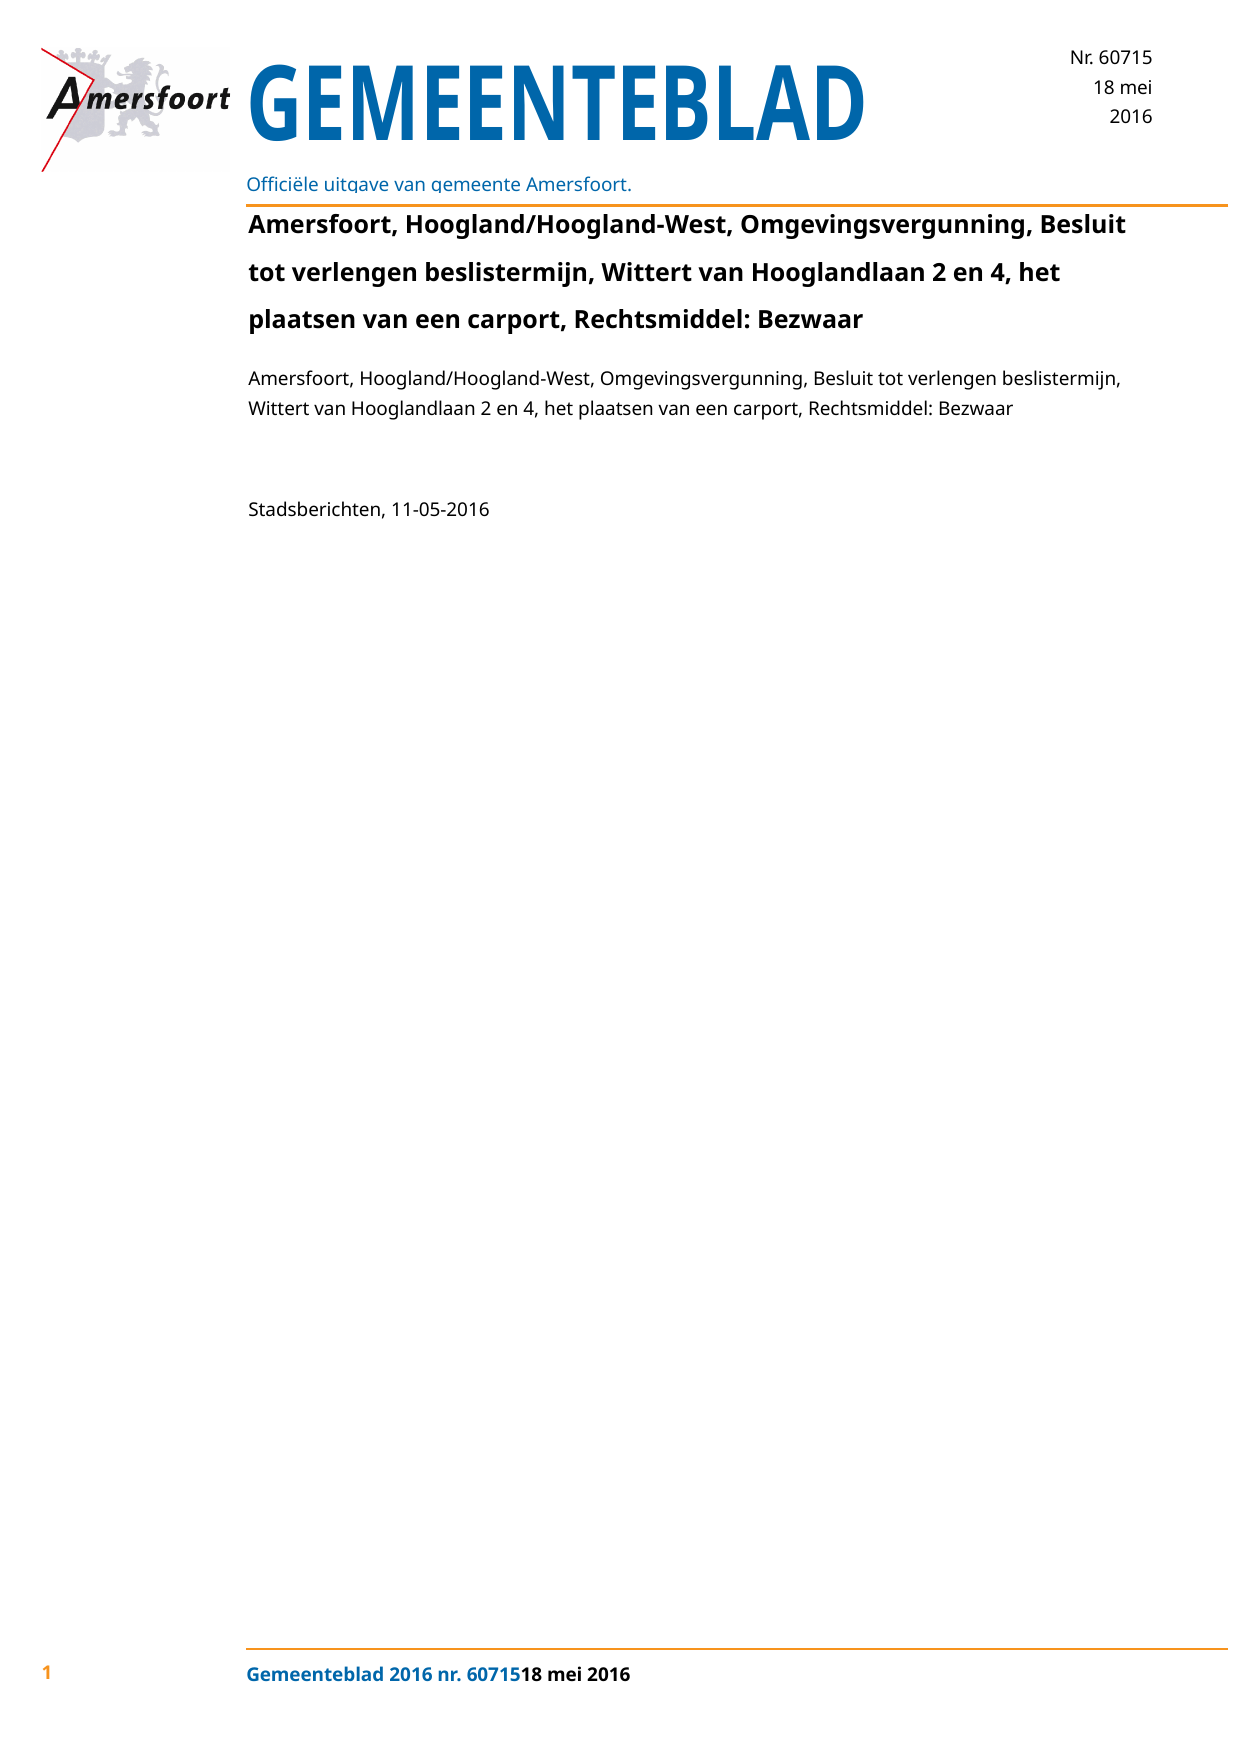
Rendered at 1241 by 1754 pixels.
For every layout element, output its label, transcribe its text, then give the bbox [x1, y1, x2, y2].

text Amersfoort, Hoogland/Hoogland-West, Omgevingsvergunning, Besluit tot verlengen beslistermijn, Wittert van Hooglandlaan 2 en 4, het plaatsen van een carport, Rechtsmiddel: Bezwaar [248, 207, 1152, 336]
picture [41, 47, 231, 172]
text Stadsberichten, 11-05-2016 [248, 496, 1152, 522]
text Amersfoort, Hoogland/Hoogland-West, Omgevingsvergunning, Besluit tot verlengen beslistermijn, Wittert van Hooglandlaan 2 en 4, het plaatsen van een carport, Rechtsmiddel: Bezwaar [248, 366, 1152, 421]
